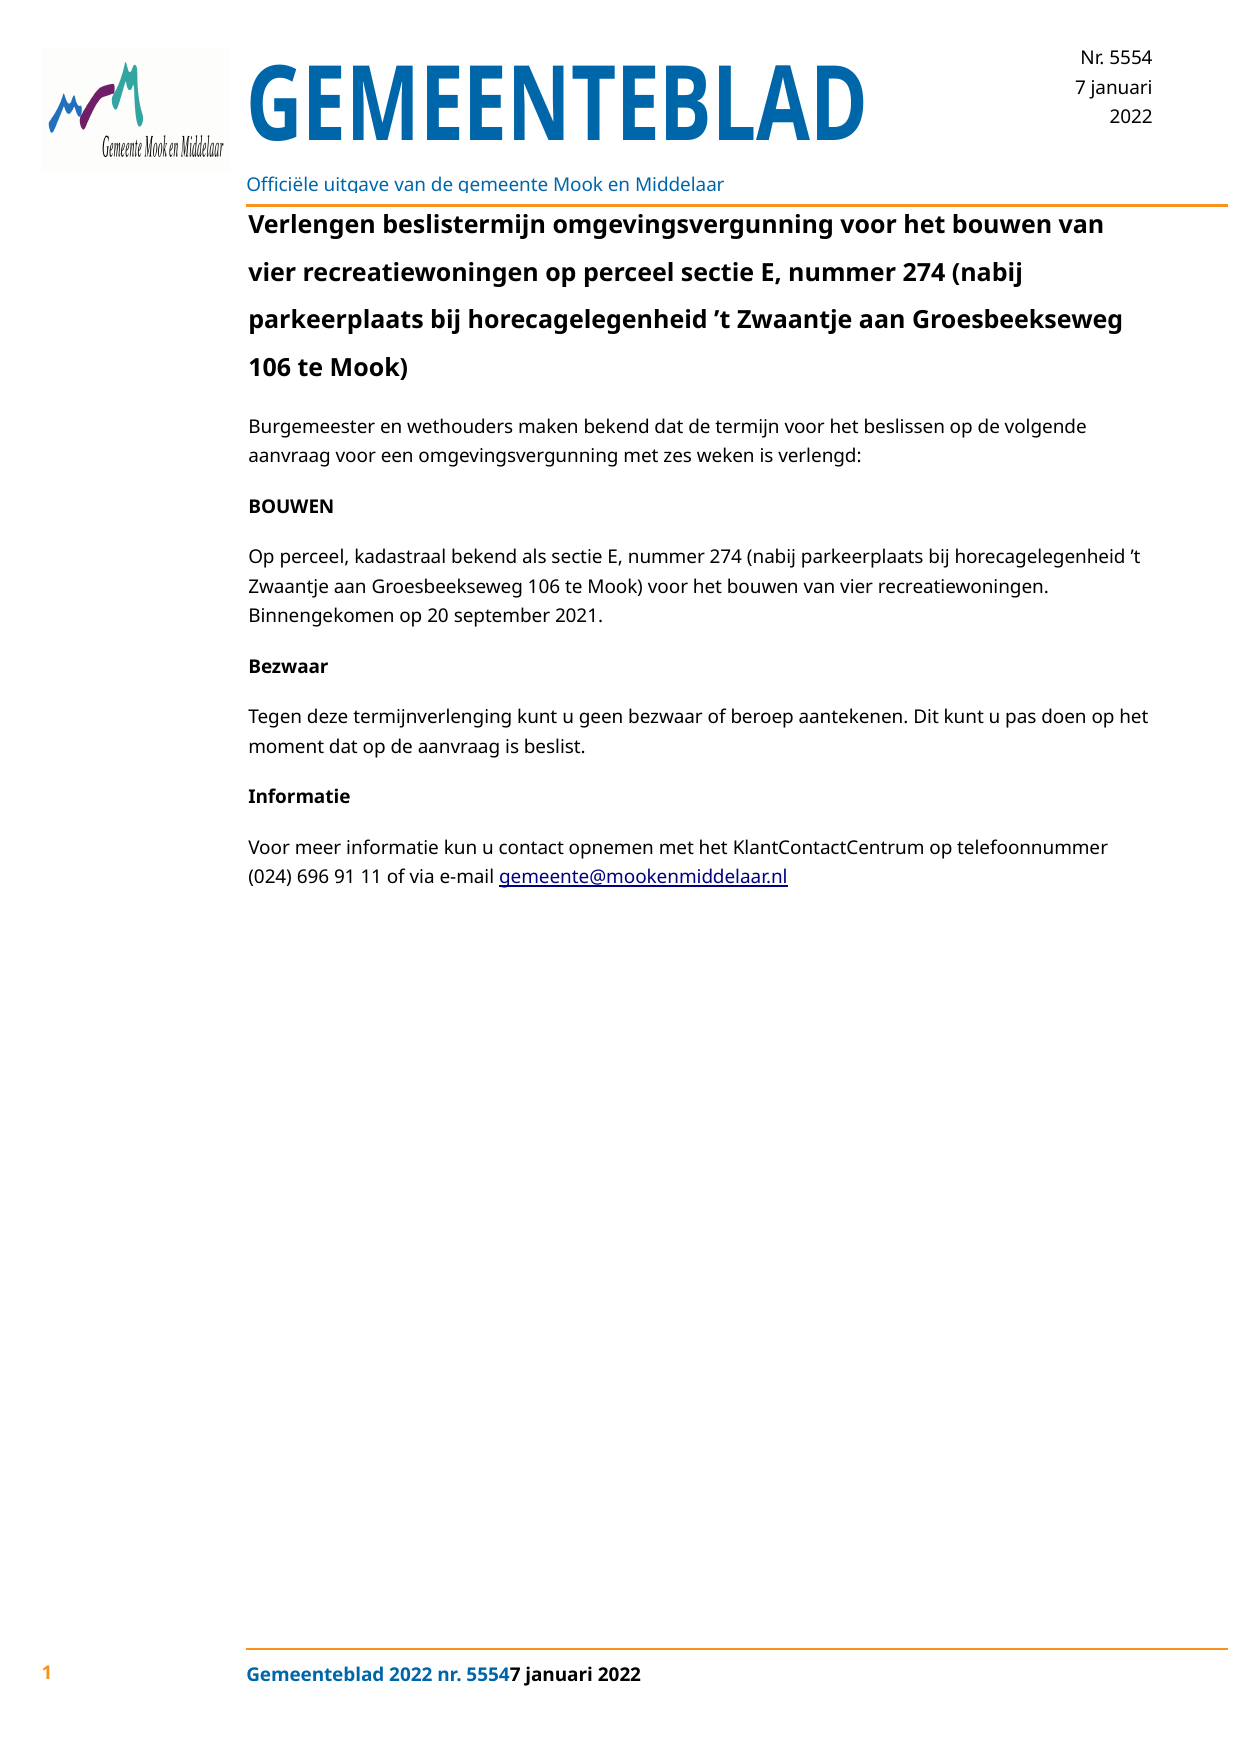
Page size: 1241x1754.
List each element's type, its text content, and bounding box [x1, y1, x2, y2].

text BOUWEN [248, 493, 1152, 519]
text Bezwaar [248, 653, 1152, 679]
text Burgemeester en wethouders maken bekend dat de termijn voor het beslissen op de volgende aanvraag voor een omgevingsvergunning met zes weken is verlengd: [248, 413, 1152, 468]
text Informatie [248, 783, 1152, 809]
picture [41, 47, 231, 172]
text Op perceel, kadastraal bekend als sectie E, nummer 274 (nabij parkeerplaats bij horecagelegenheid ’t Zwaantje aan Groesbeekseweg 106 te Mook) voor het bouwen van vier recreatiewoningen. Binnengekomen op 20 september 2021. [248, 543, 1152, 628]
text Voor meer informatie kun u contact opnemen met het KlantContactCentrum op telefoonnummer (024) 696 91 11 of via e-mail gemeente@mookenmiddelaar.nl [248, 834, 1152, 889]
text Verlengen beslistermijn omgevingsvergunning voor het bouwen van vier recreatiewoningen op perceel sectie E, nummer 274 (nabij parkeerplaats bij horecagelegenheid ’t Zwaantje aan Groesbeekseweg 106 te Mook) [248, 207, 1152, 384]
text Tegen deze termijnverlenging kunt u geen bezwaar of beroep aantekenen. Dit kunt u pas doen op het moment dat op de aanvraag is beslist. [248, 703, 1152, 759]
